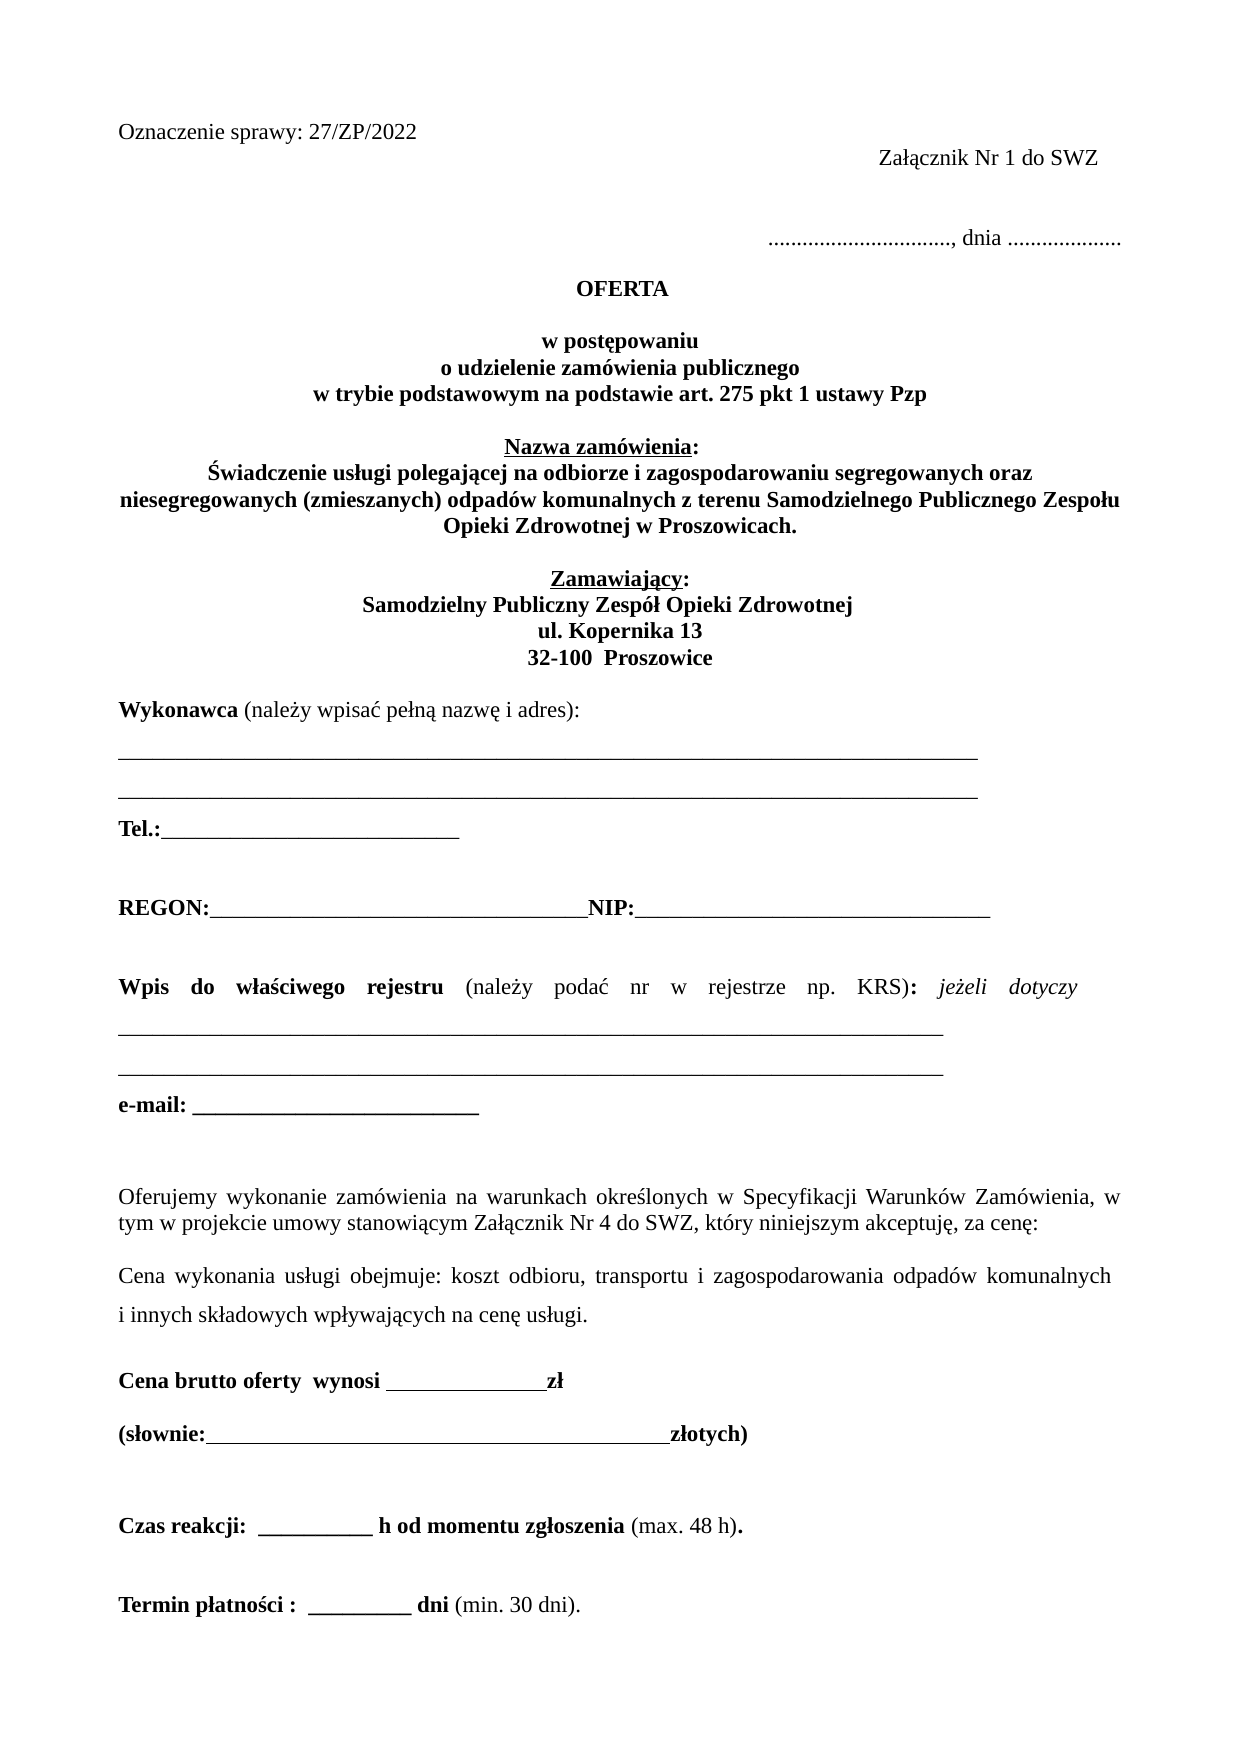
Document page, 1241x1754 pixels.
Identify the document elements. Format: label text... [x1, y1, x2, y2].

text o udzielenie zamówienia publicznego [118, 354, 1122, 380]
text OFERTA [118, 275, 1122, 301]
text Wpis do właściwego rejestru (należy podać nr w rejestrze np. KRS): jeżeli dotyczy ________________________________________________________________________ [118, 973, 1077, 1039]
text e-mail: _________________________ [118, 1091, 1122, 1118]
text w trybie podstawowym na podstawie art. 275 pkt 1 ustawy Pzp [118, 380, 1122, 407]
text Oznaczenie sprawy: 27/ZP/2022 [118, 118, 1122, 144]
text ___________________________________________________________________________ [118, 776, 1122, 802]
text Cena wykonania usługi obejmuje: koszt odbioru, transportu i zagospodarowania odpadów komunalnych i innych składowych wpływających na cenę usługi. [118, 1262, 1122, 1328]
text REGON:_________________________________NIP:_______________________________ [118, 894, 1122, 920]
text Samodzielny Publiczny Zespół Opieki Zdrowotnej [339, 591, 1122, 617]
text Nazwa zamówienia: [413, 433, 1122, 459]
text 32-100 Proszowice [118, 644, 1122, 670]
text Świadczenie usługi polegającej na odbiorze i zagospodarowaniu segregowanych oraz niesegregowanych (zmieszanych) odpadów komunalnych z terenu Samodzielnego Publicznego Zespołu Opieki Zdrowotnej w Proszowicach. [118, 459, 1122, 538]
text Załącznik Nr 1 do SWZ [118, 144, 1122, 171]
text Oferujemy wykonanie zamówienia na warunkach określonych w Specyfikacji Warunków Zamówienia, w tym w projekcie umowy stanowiącym Załącznik Nr 4 do SWZ, który niniejszym akceptuję, za cenę: [118, 1183, 1122, 1236]
text Tel.:__________________________ [118, 815, 1122, 841]
text ul. Kopernika 13 [118, 617, 1122, 644]
text w postępowaniu [118, 328, 1122, 354]
text ................................, dnia .................... [118, 223, 1122, 250]
text ___________________________________________________________________________ [118, 736, 1122, 762]
text Zamawiający: [118, 565, 1122, 591]
text ________________________________________________________________________ [118, 1052, 1077, 1078]
text Czas reakcji: __________ h od momentu zgłoszenia (max. 48 h). [118, 1512, 1122, 1538]
text Cena brutto oferty wynosi zł (słownie: złotych) [118, 1367, 1122, 1446]
text Wykonawca (należy wpisać pełną nazwę i adres): [118, 697, 1122, 723]
text Termin płatności : _________ dni (min. 30 dni). [118, 1591, 1122, 1617]
